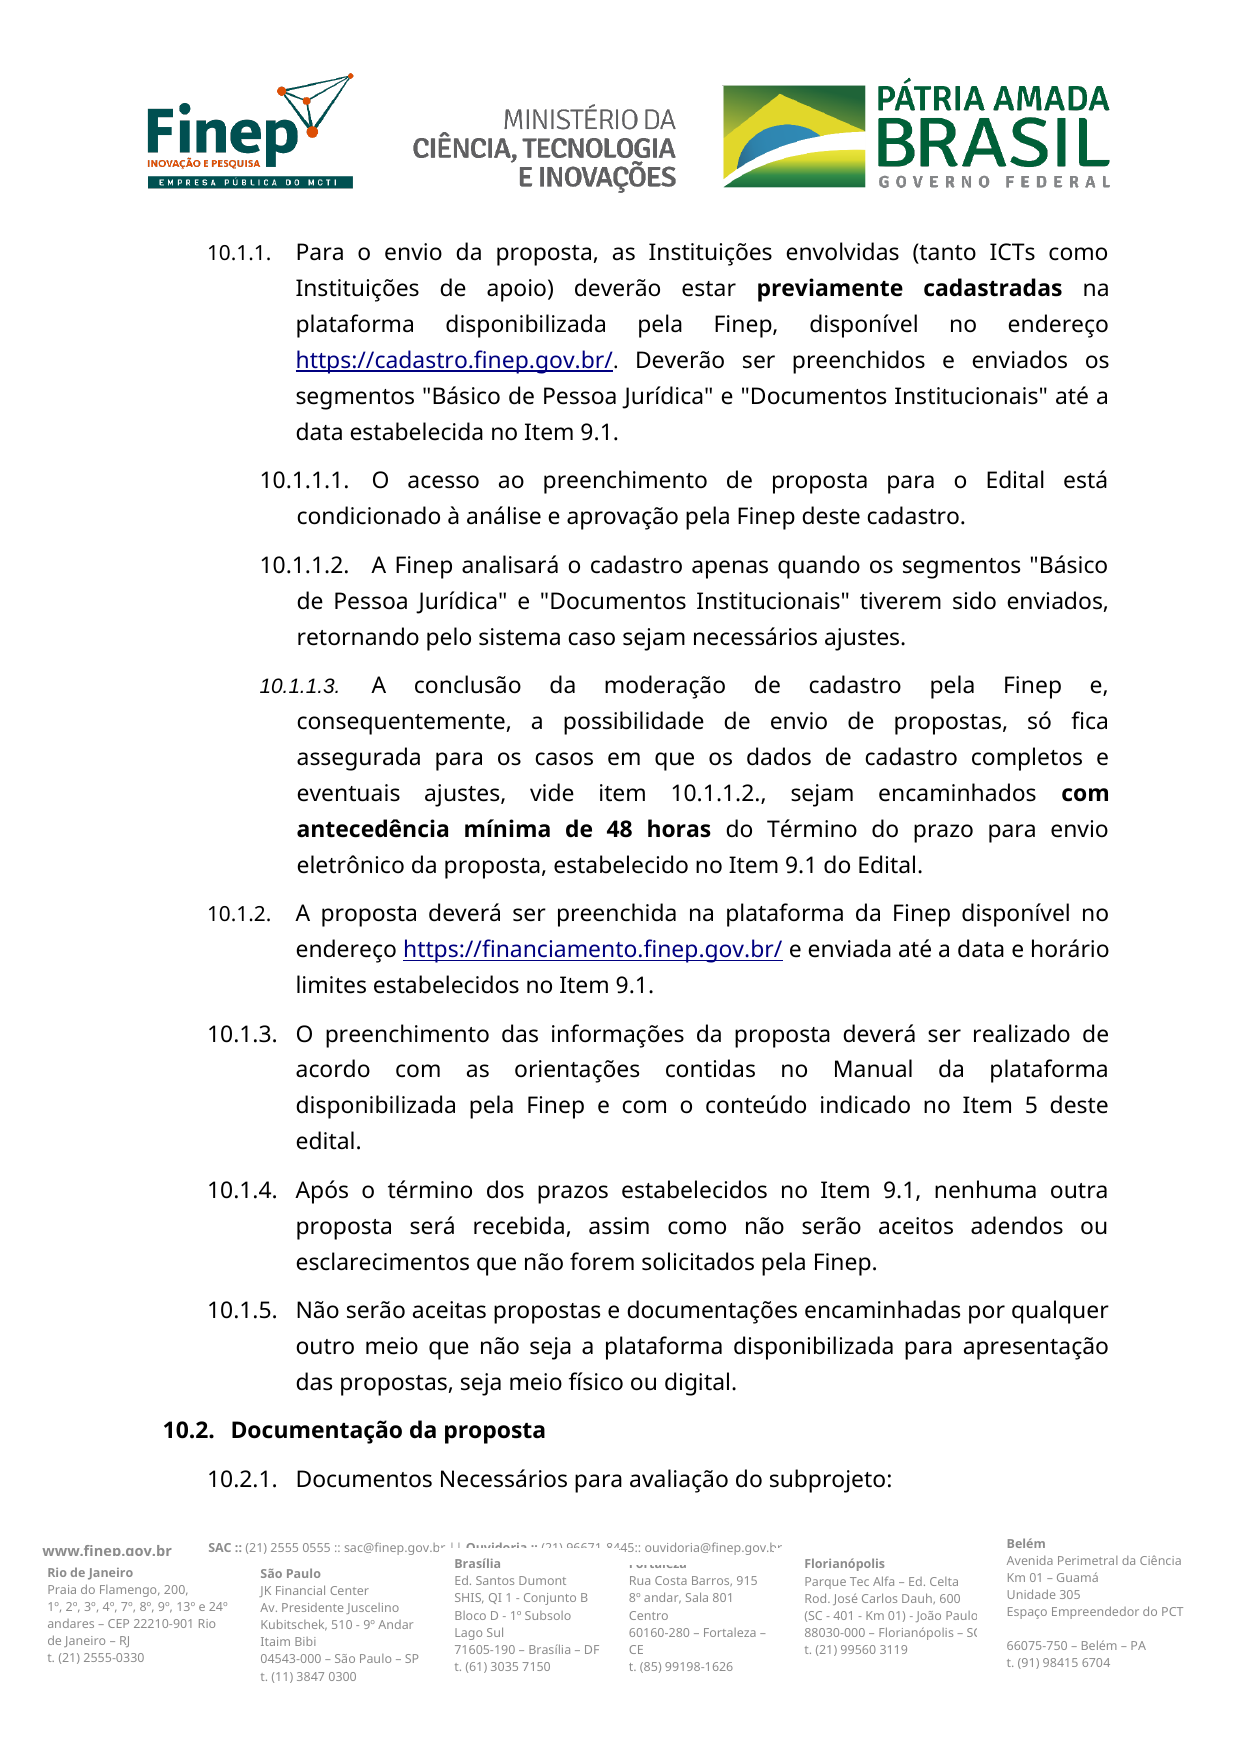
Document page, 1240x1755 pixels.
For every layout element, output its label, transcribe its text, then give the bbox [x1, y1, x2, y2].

list Documentação da proposta [162, 1414, 1110, 1446]
list Após o término dos prazos estabelecidos no Item 9.1, nenhuma outra proposta será recebida, assim como não serão aceitos adendos ou esclarecimentos que não forem solicitados pela Finep. [207, 1174, 1110, 1277]
list O preenchimento das informações da proposta deverá ser realizado de acordo com as orientações contidas no Manual da plataforma disponibilizada pela Finep e com o conteúdo indicado no Item 5 deste edital. [207, 1017, 1110, 1157]
list O acesso ao preenchimento de proposta para o Edital está condicionado à análise e aprovação pela Finep deste cadastro. [259, 464, 1110, 532]
list A conclusão da moderação de cadastro pela Finep e, consequentemente, a possibilidade de envio de propostas, só fica assegurada para os casos em que os dados de cadastro completos e eventuais ajustes, vide item 10.1.1.2., sejam encaminhados com antecedência mínima de 48 horas do Término do prazo para envio eletrônico da proposta, estabelecido no Item 9.1 do Edital. [259, 669, 1110, 880]
list Para o envio da proposta, as Instituições envolvidas (tanto ICTs como Instituições de apoio) deverão estar previamente cadastradas na plataforma disponibilizada pela Finep, disponível no endereço https://cadastro.finep.gov.br/. Deverão ser preenchidos e enviados os segmentos "Básico de Pessoa Jurídica" e "Documentos Institucionais" até a data estabelecida no Item 9.1. [207, 236, 1110, 447]
list Não serão aceitas propostas e documentações encaminhadas por qualquer outro meio que não seja a plataforma disponibilizada para apresentação das propostas, seja meio físico ou digital. [207, 1294, 1110, 1397]
list Documentos Necessários para avaliação do subprojeto: [207, 1463, 1110, 1494]
list A Finep analisará o cadastro apenas quando os segmentos "Básico de Pessoa Jurídica" e "Documentos Institucionais" tiverem sido enviados, retornando pelo sistema caso sejam necessários ajustes. [259, 549, 1110, 652]
list A proposta deverá ser preenchida na plataforma da Finep disponível no endereço https://financiamento.finep.gov.br/ e enviada até a data e horário limites estabelecidos no Item 9.1. [207, 897, 1110, 1000]
